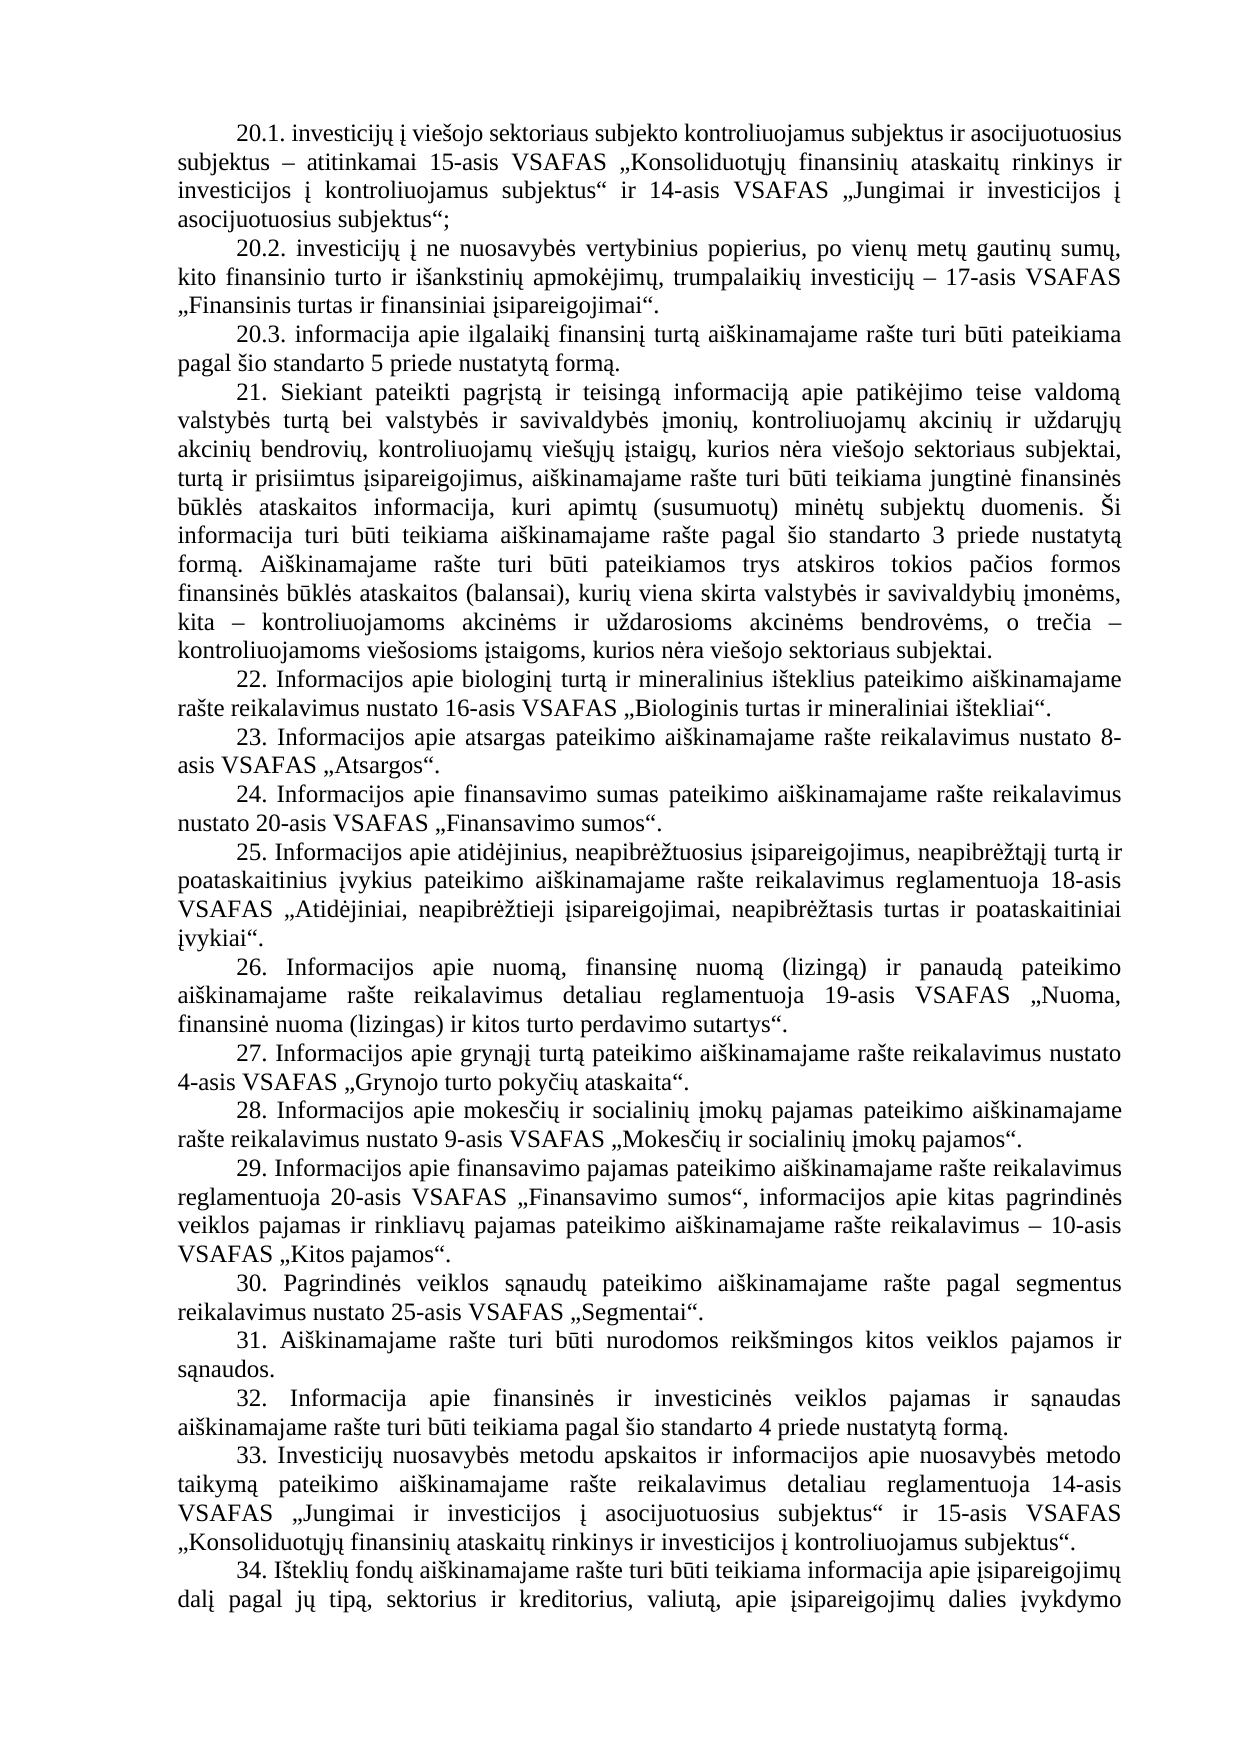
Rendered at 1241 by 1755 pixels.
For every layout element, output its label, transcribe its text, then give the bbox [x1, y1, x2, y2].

text 20.1. investicijų į viešojo sektoriaus subjekto kontroliuojamus subjektus ir asocijuotuosius subjektus – atitinkamai 15-asis VSAFAS „Konsoliduotųjų finansinių ataskaitų rinkinys ir investicijos į kontroliuojamus subjektus“ ir 14-asis VSAFAS „Jungimai ir investicijos į asocijuotuosius subjektus“; [177, 118, 1122, 233]
text 21. Siekiant pateikti pagrįstą ir teisingą informaciją apie patikėjimo teise valdomą valstybės turtą bei valstybės ir savivaldybės įmonių, kontroliuojamų akcinių ir uždarųjų akcinių bendrovių, kontroliuojamų viešųjų įstaigų, kurios nėra viešojo sektoriaus subjektai, turtą ir prisiimtus įsipareigojimus, aiškinamajame rašte turi būti teikiama jungtinė finansinės būklės ataskaitos informacija, kuri apimtų (susumuotų) minėtų subjektų duomenis. Ši informacija turi būti teikiama aiškinamajame rašte pagal šio standarto 3 priede nustatytą formą. Aiškinamajame rašte turi būti pateikiamos trys atskiros tokios pačios formos finansinės būklės ataskaitos (balansai), kurių viena skirta valstybės ir savivaldybių įmonėms, kita – kontroliuojamoms akcinėms ir uždarosioms akcinėms bendrovėms, o trečia – kontroliuojamoms viešosioms įstaigoms, kurios nėra viešojo sektoriaus subjektai. [177, 377, 1122, 664]
text 20.3. informacija apie ilgalaikį finansinį turtą aiškinamajame rašte turi būti pateikiama pagal šio standarto 5 priede nustatytą formą. [177, 319, 1122, 377]
text 20.2. investicijų į ne nuosavybės vertybinius popierius, po vienų metų gautinų sumų, kito finansinio turto ir išankstinių apmokėjimų, trumpalaikių investicijų – 17-asis VSAFAS „Finansinis turtas ir finansiniai įsipareigojimai“. [177, 233, 1122, 319]
text 27. Informacijos apie grynąjį turtą pateikimo aiškinamajame rašte reikalavimus nustato 4-asis VSAFAS „Grynojo turto pokyčių ataskaita“. [177, 1038, 1122, 1096]
text 33. Investicijų nuosavybės metodu apskaitos ir informacijos apie nuosavybės metodo taikymą pateikimo aiškinamajame rašte reikalavimus detaliau reglamentuoja 14-asis VSAFAS „Jungimai ir investicijos į asocijuotuosius subjektus“ ir 15-asis VSAFAS „Konsoliduotųjų finansinių ataskaitų rinkinys ir investicijos į kontroliuojamus subjektus“. [177, 1441, 1122, 1556]
text 22. Informacijos apie biologinį turtą ir mineralinius išteklius pateikimo aiškinamajame rašte reikalavimus nustato 16-asis VSAFAS „Biologinis turtas ir mineraliniai ištekliai“. [177, 664, 1122, 722]
text 29. Informacijos apie finansavimo pajamas pateikimo aiškinamajame rašte reikalavimus reglamentuoja 20-asis VSAFAS „Finansavimo sumos“, informacijos apie kitas pagrindinės veiklos pajamas ir rinkliavų pajamas pateikimo aiškinamajame rašte reikalavimus – 10-asis VSAFAS „Kitos pajamos“. [177, 1153, 1122, 1268]
text 23. Informacijos apie atsargas pateikimo aiškinamajame rašte reikalavimus nustato 8-asis VSAFAS „Atsargos“. [177, 722, 1122, 779]
text 26. Informacijos apie nuomą, finansinę nuomą (lizingą) ir panaudą pateikimo aiškinamajame rašte reikalavimus detaliau reglamentuoja 19-asis VSAFAS „Nuoma, finansinė nuoma (lizingas) ir kitos turto perdavimo sutartys“. [177, 952, 1122, 1038]
text 31. Aiškinamajame rašte turi būti nurodomos reikšmingos kitos veiklos pajamos ir sąnaudos. [177, 1326, 1122, 1383]
text 32. Informacija apie finansinės ir investicinės veiklos pajamas ir sąnaudas aiškinamajame rašte turi būti teikiama pagal šio standarto 4 priede nustatytą formą. [177, 1383, 1122, 1441]
text 28. Informacijos apie mokesčių ir socialinių įmokų pajamas pateikimo aiškinamajame rašte reikalavimus nustato 9-asis VSAFAS „Mokesčių ir socialinių įmokų pajamos“. [177, 1096, 1122, 1153]
text 25. Informacijos apie atidėjinius, neapibrėžtuosius įsipareigojimus, neapibrėžtąjį turtą ir poataskaitinius įvykius pateikimo aiškinamajame rašte reikalavimus reglamentuoja 18-asis VSAFAS „Atidėjiniai, neapibrėžtieji įsipareigojimai, neapibrėžtasis turtas ir poataskaitiniai įvykiai“. [177, 837, 1122, 952]
text 34. Išteklių fondų aiškinamajame rašte turi būti teikiama informacija apie įsipareigojimų dalį pagal jų tipą, sektorius ir kreditorius, valiutą, apie įsipareigojimų dalies įvykdymo [177, 1556, 1122, 1613]
text 24. Informacijos apie finansavimo sumas pateikimo aiškinamajame rašte reikalavimus nustato 20-asis VSAFAS „Finansavimo sumos“. [177, 779, 1122, 837]
text 30. Pagrindinės veiklos sąnaudų pateikimo aiškinamajame rašte pagal segmentus reikalavimus nustato 25-asis VSAFAS „Segmentai“. [177, 1268, 1122, 1326]
